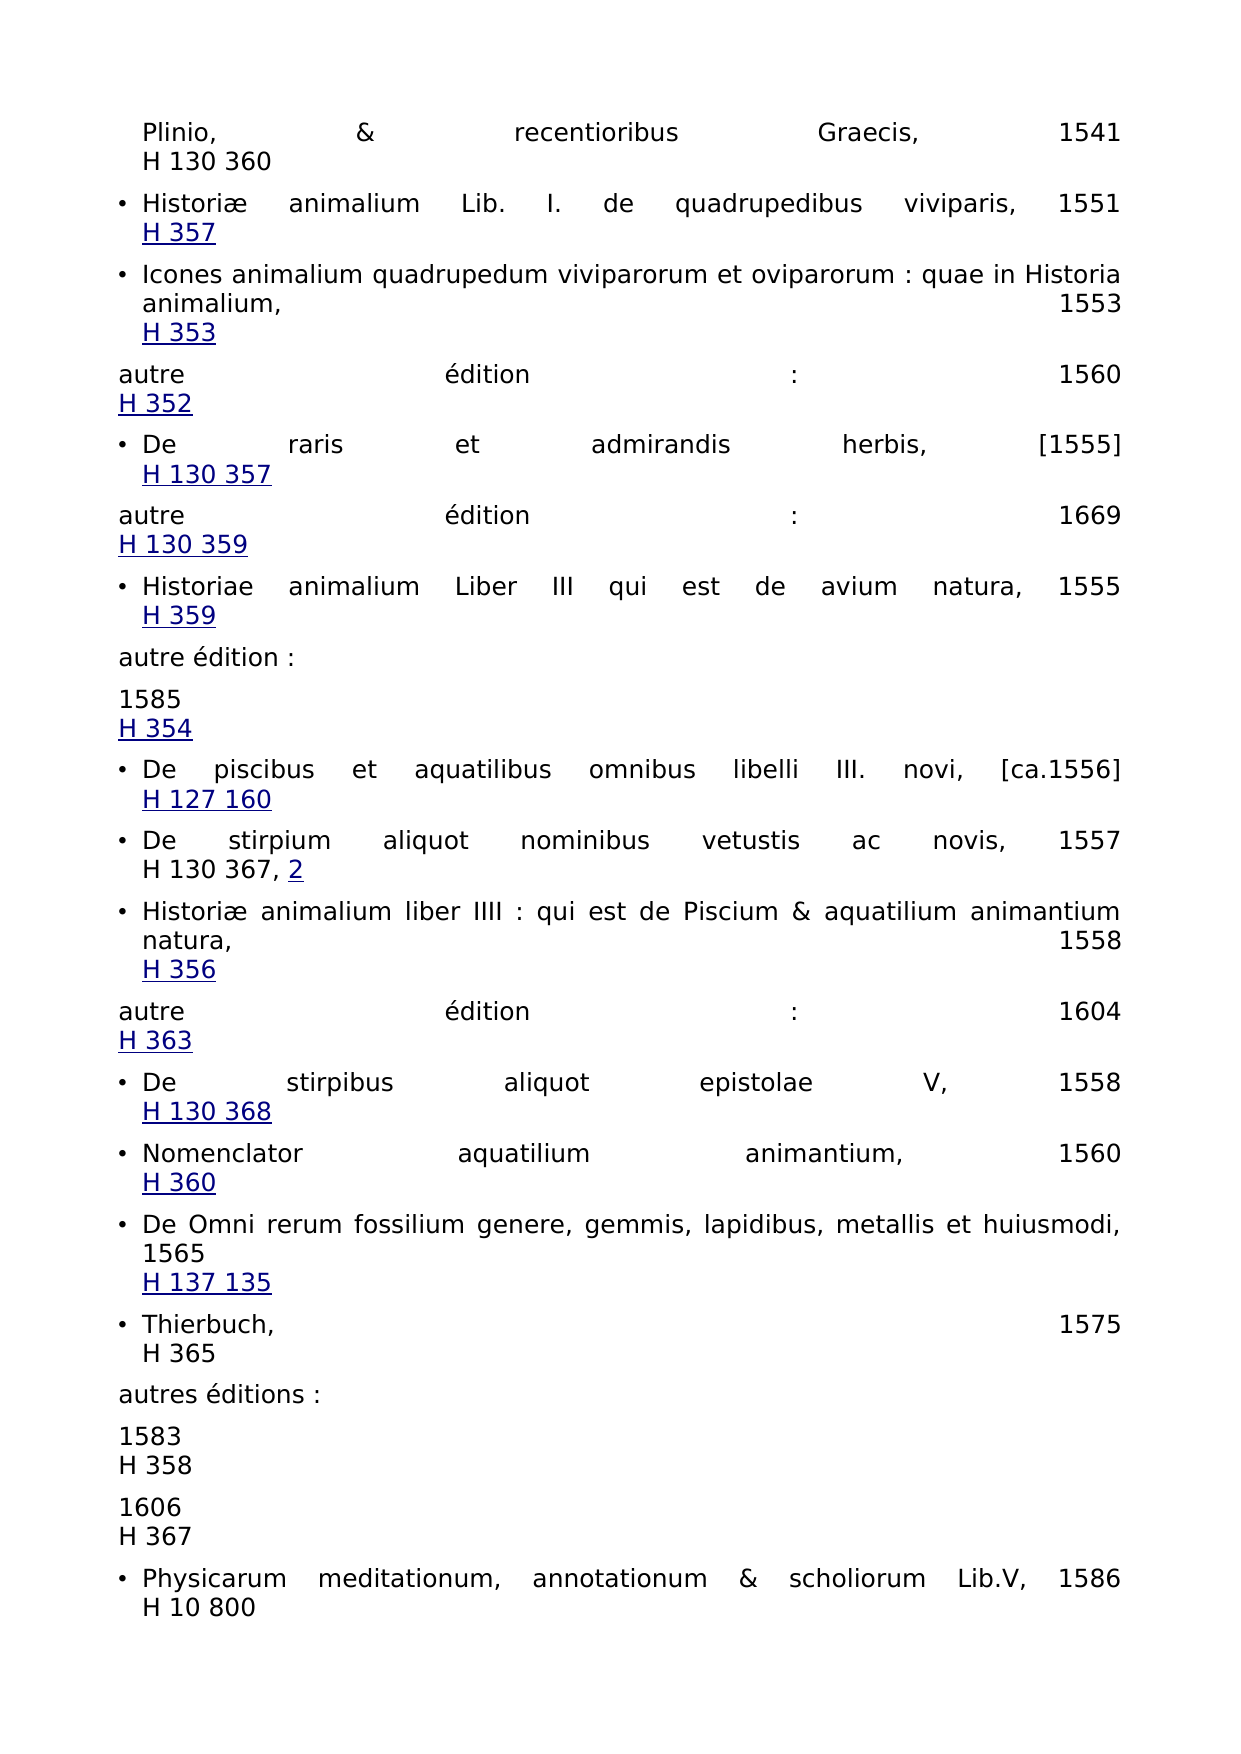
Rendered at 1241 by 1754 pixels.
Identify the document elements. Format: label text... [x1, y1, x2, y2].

list Plinio, & recentioribus Graecis, 1541 H 130 360 [118, 118, 1122, 176]
list Thierbuch, 1575 H 365 [118, 1310, 1122, 1368]
text autre édition : 1604 H 363 [118, 997, 1122, 1056]
list De stirpibus aliquot epistolae V, 1558 H 130 368 [118, 1068, 1122, 1126]
list Historiae animalium Liber III qui est de avium natura, 1555 H 359 [118, 572, 1122, 631]
list De piscibus et aquatilibus omnibus libelli III. novi, [ca.1556] H 127 160 [118, 756, 1122, 814]
text autre édition : 1669 H 130 359 [118, 501, 1122, 560]
list Nomenclator aquatilium animantium, 1560 H 360 [118, 1139, 1122, 1197]
list Physicarum meditationum, annotationum & scholiorum Lib.V, 1586 H 10 800 [118, 1564, 1122, 1622]
list De stirpium aliquot nominibus vetustis ac novis, 1557 H 130 367, 2 [118, 826, 1122, 885]
list De raris et admirandis herbis, [1555] H 130 357 [118, 431, 1122, 489]
list Historiæ animalium liber IIII : qui est de Piscium & aquatilium animantium natura, 1558 H 356 [118, 897, 1122, 985]
list Icones animalium quadrupedum viviparorum et oviparorum : quae in Historia animalium, 1553 H 353 [118, 260, 1122, 347]
list Historiæ animalium Lib. I. de quadrupedibus viviparis, 1551 H 357 [118, 189, 1122, 247]
text autre édition : [118, 643, 1122, 672]
text 1585 H 354 [118, 685, 1122, 743]
text 1606 H 367 [118, 1493, 1122, 1551]
text autre édition : 1560 H 352 [118, 360, 1122, 418]
text autres éditions : [118, 1381, 1122, 1410]
list De Omni rerum fossilium genere, gemmis, lapidibus, metallis et huiusmodi, 1565 H 137 135 [118, 1210, 1122, 1297]
text 1583 H 358 [118, 1422, 1122, 1481]
